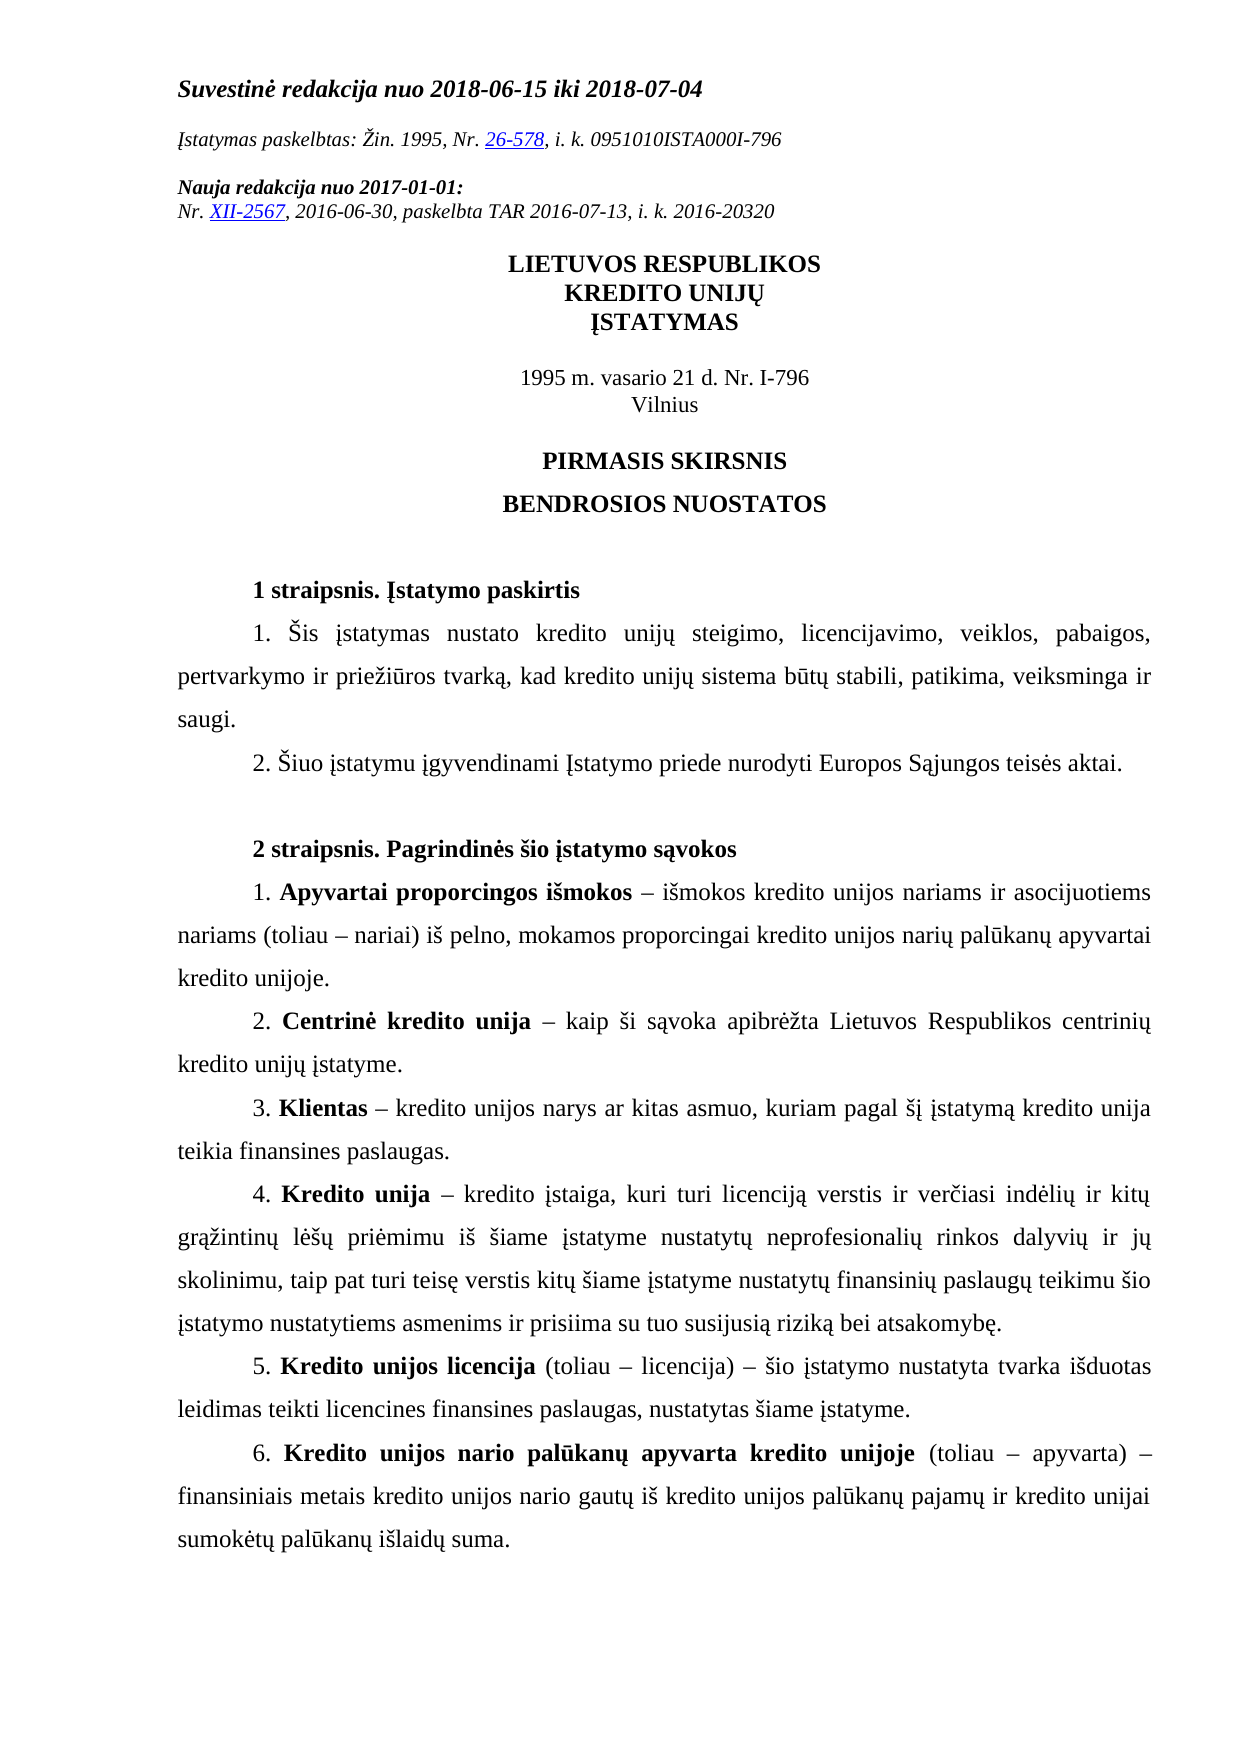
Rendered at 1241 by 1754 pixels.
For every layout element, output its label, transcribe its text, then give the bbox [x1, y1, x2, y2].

text 4. Kredito unija – kredito įstaiga, kuri turi licenciją verstis ir verčiasi indėlių ir kitų grąžintinų lėšų priėmimu iš šiame įstatyme nustatytų neprofesionalių rinkos dalyvių ir jų skolinimu, taip pat turi teisę verstis kitų šiame įstatyme nustatytų finansinių paslaugų teikimu šio įstatymo nustatytiems asmenims ir prisiima su tuo susijusią riziką bei atsakomybę. [177, 1179, 1152, 1337]
text 3. Klientas – kredito unijos narys ar kitas asmuo, kuriam pagal šį įstatymą kredito unija teikia finansines paslaugas. [177, 1093, 1152, 1164]
text LIETUVOS RESPUBLIKOS KREDITO UNIJŲ ĮSTATYMAS [177, 249, 1152, 336]
text Nr. XII-2567, 2016-06-30, paskelbta TAR 2016-07-13, i. k. 2016-20320 [177, 199, 1152, 223]
text 1 straipsnis. Įstatymo paskirtis [177, 575, 1152, 604]
text BENDROSIOS NUOSTATOS [177, 489, 1152, 518]
text Nauja redakcija nuo 2017-01-01: [177, 175, 1152, 199]
text 1. Šis įstatymas nustato kredito unijų steigimo, licencijavimo, veiklos, pabaigos, pertvarkymo ir priežiūros tvarką, kad kredito unijų sistema būtų stabili, patikima, veiksminga ir saugi. [177, 618, 1152, 733]
text 1. Apyvartai proporcingos išmokos – išmokos kredito unijos nariams ir asocijuotiems nariams (toliau – nariai) iš pelno, mokamos proporcingai kredito unijos narių palūkanų apyvartai kredito unijoje. [177, 877, 1152, 992]
text 5. Kredito unijos licencija (toliau – licencija) – šio įstatymo nustatyta tvarka išduotas leidimas teikti licencines finansines paslaugas, nustatytas šiame įstatyme. [177, 1351, 1152, 1423]
text Vilnius [177, 391, 1152, 417]
text 2. Centrinė kredito unija – kaip ši sąvoka apibrėžta Lietuvos Respublikos centrinių kredito unijų įstatyme. [177, 1006, 1152, 1078]
text 6. Kredito unijos nario palūkanų apyvarta kredito unijoje (toliau – apyvarta) – finansiniais metais kredito unijos nario gautų iš kredito unijos palūkanų pajamų ir kredito unijai sumokėtų palūkanų išlaidų suma. [177, 1438, 1152, 1553]
text Įstatymas paskelbtas: Žin. 1995, Nr. 26-578, i. k. 0951010ISTA000I-796 [177, 127, 1152, 151]
text 2 straipsnis. Pagrindinės šio įstatymo sąvokos [177, 834, 1152, 863]
text PIRMASIS SKIRSNIS [177, 446, 1152, 474]
text 2. Šiuo įstatymu įgyvendinami Įstatymo priede nurodyti Europos Sąjungos teisės aktai. [177, 748, 1152, 776]
text Suvestinė redakcija nuo 2018-06-15 iki 2018-07-04 [177, 74, 1152, 103]
text 1995 m. vasario 21 d. Nr. I-796 [177, 364, 1152, 391]
